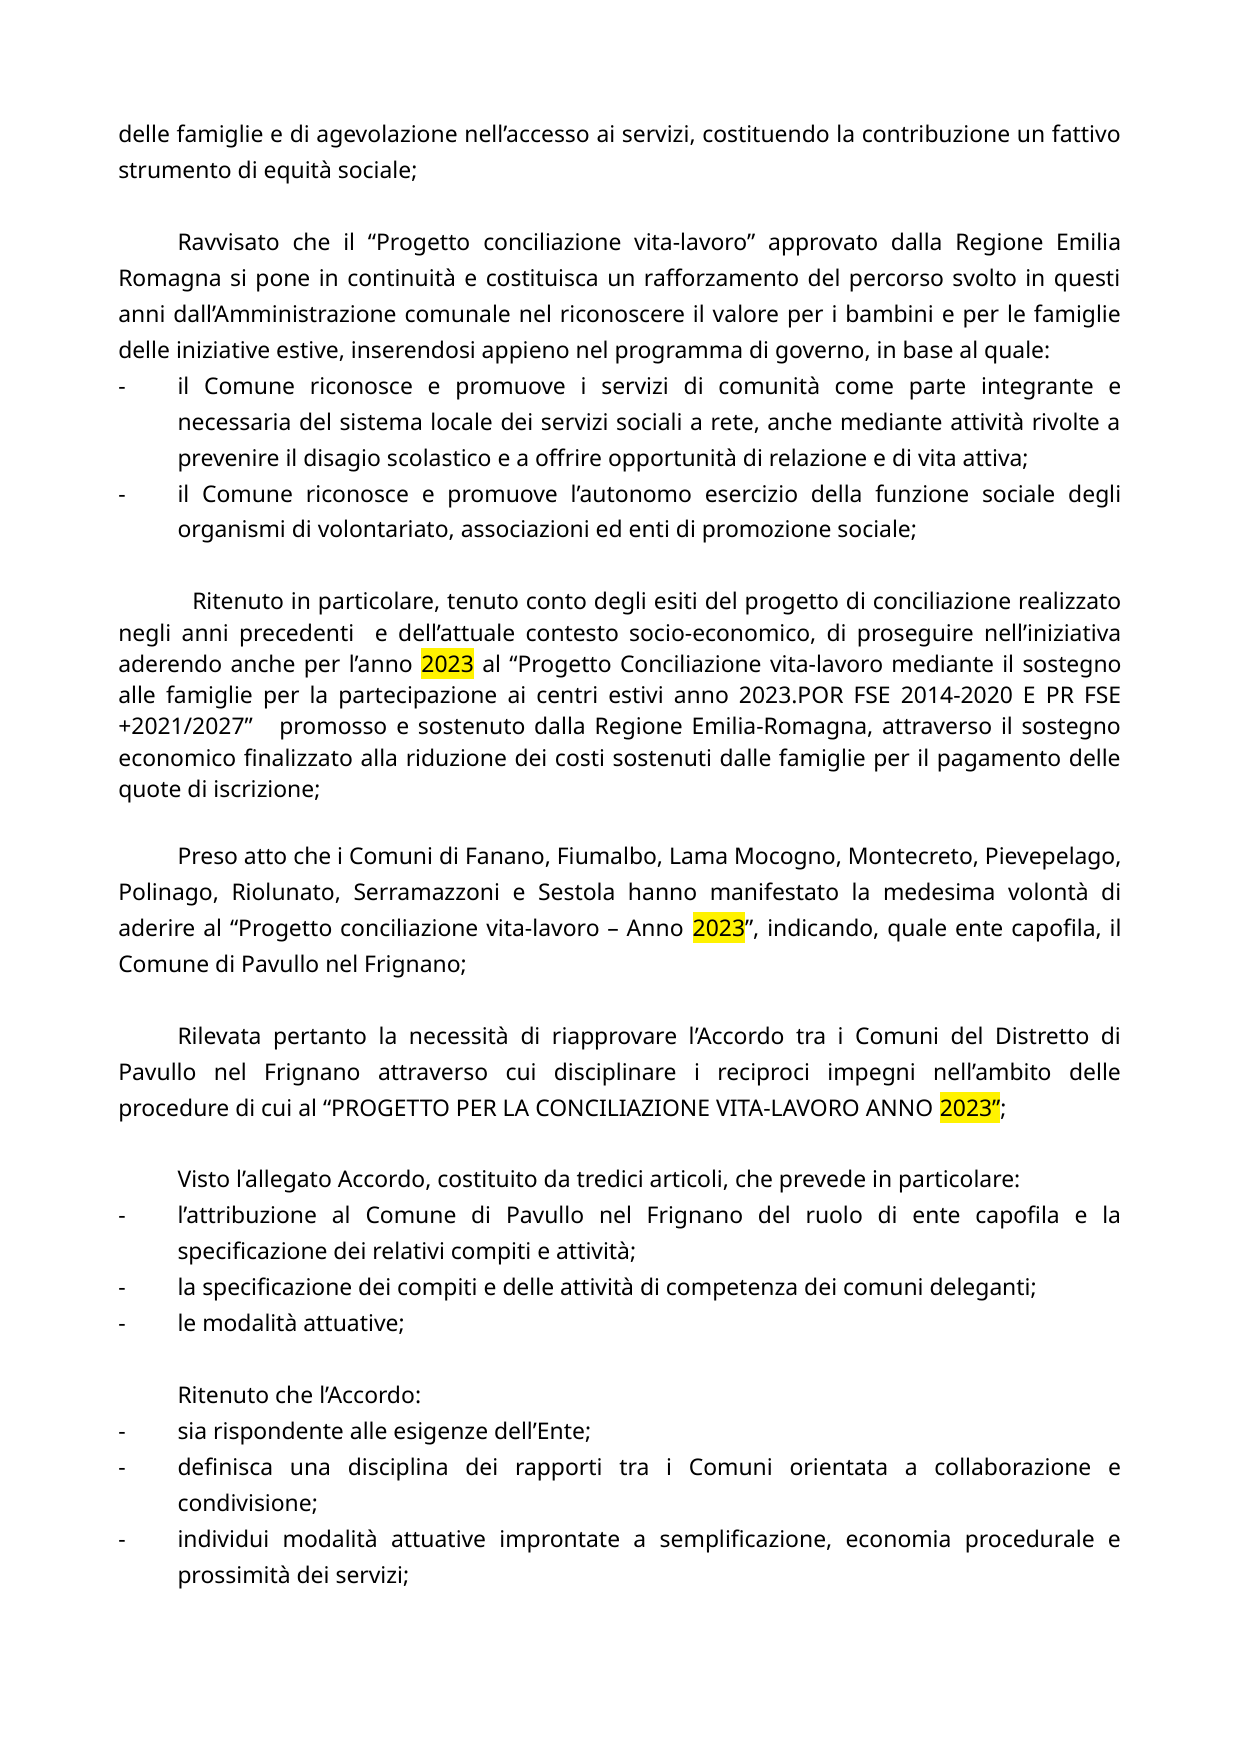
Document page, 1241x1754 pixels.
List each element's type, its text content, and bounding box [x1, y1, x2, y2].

text Ravvisato che il “Progetto conciliazione vita-lavoro” approvato dalla Regione Emilia Romagna si pone in continuità e costituisca un rafforzamento del percorso svolto in questi anni dall’Amministrazione comunale nel riconoscere il valore per i bambini e per le famiglie delle iniziative estive, inserendosi appieno nel programma di governo, in base al quale: [118, 226, 1122, 365]
text Ritenuto che l’Accordo: [118, 1379, 1122, 1410]
list individui modalità attuative improntate a semplificazione, economia procedurale e prossimità dei servizi; [118, 1523, 1122, 1590]
text Preso atto che i Comuni di Fanano, Fiumalbo, Lama Mocogno, Montecreto, Pievepelago, Polinago, Riolunato, Serramazzoni e Sestola hanno manifestato la medesima volontà di aderire al “Progetto conciliazione vita-lavoro – Anno 2023”, indicando, quale ente capofila, il Comune di Pavullo nel Frignano; [118, 840, 1122, 979]
list sia rispondente alle esigenze dell’Ente; [118, 1415, 1122, 1446]
text Rilevata pertanto la necessità di riapprovare l’Accordo tra i Comuni del Distretto di Pavullo nel Frignano attraverso cui disciplinare i reciproci impegni nell’ambito delle procedure di cui al “PROGETTO PER LA CONCILIAZIONE VITA-LAVORO ANNO 2023”; [118, 1020, 1122, 1123]
text Visto l’allegato Accordo, costituito da tredici articoli, che prevede in particolare: [118, 1163, 1122, 1195]
list definisca una disciplina dei rapporti tra i Comuni orientata a collaborazione e condivisione; [118, 1451, 1122, 1518]
list l’attribuzione al Comune di Pavullo nel Frignano del ruolo di ente capofila e la specificazione dei relativi compiti e attività; [118, 1199, 1122, 1267]
text Ritenuto in particolare, tenuto conto degli esiti del progetto di conciliazione realizzato negli anni precedenti e dell’attuale contesto socio-economico, di proseguire nell’iniziativa aderendo anche per l’anno 2023 al “Progetto Conciliazione vita-lavoro mediante il sostegno alle famiglie per la partecipazione ai centri estivi anno 2023.POR FSE 2014-2020 E PR FSE +2021/2027” promosso e sostenuto dalla Regione Emilia-Romagna, attraverso il sostegno economico finalizzato alla riduzione dei costi sostenuti dalle famiglie per il pagamento delle quote di iscrizione; [118, 585, 1122, 804]
list il Comune riconosce e promuove l’autonomo esercizio della funzione sociale degli organismi di volontariato, associazioni ed enti di promozione sociale; [118, 477, 1122, 545]
list il Comune riconosce e promuove i servizi di comunità come parte integrante e necessaria del sistema locale dei servizi sociali a rete, anche mediante attività rivolte a prevenire il disagio scolastico e a offrire opportunità di relazione e di vita attiva; [118, 370, 1122, 473]
list le modalità attuative; [118, 1307, 1122, 1338]
list la specificazione dei compiti e delle attività di competenza dei comuni deleganti; [118, 1271, 1122, 1302]
text delle famiglie e di agevolazione nell’accesso ai servizi, costituendo la contribuzione un fattivo strumento di equità sociale; [118, 118, 1122, 185]
